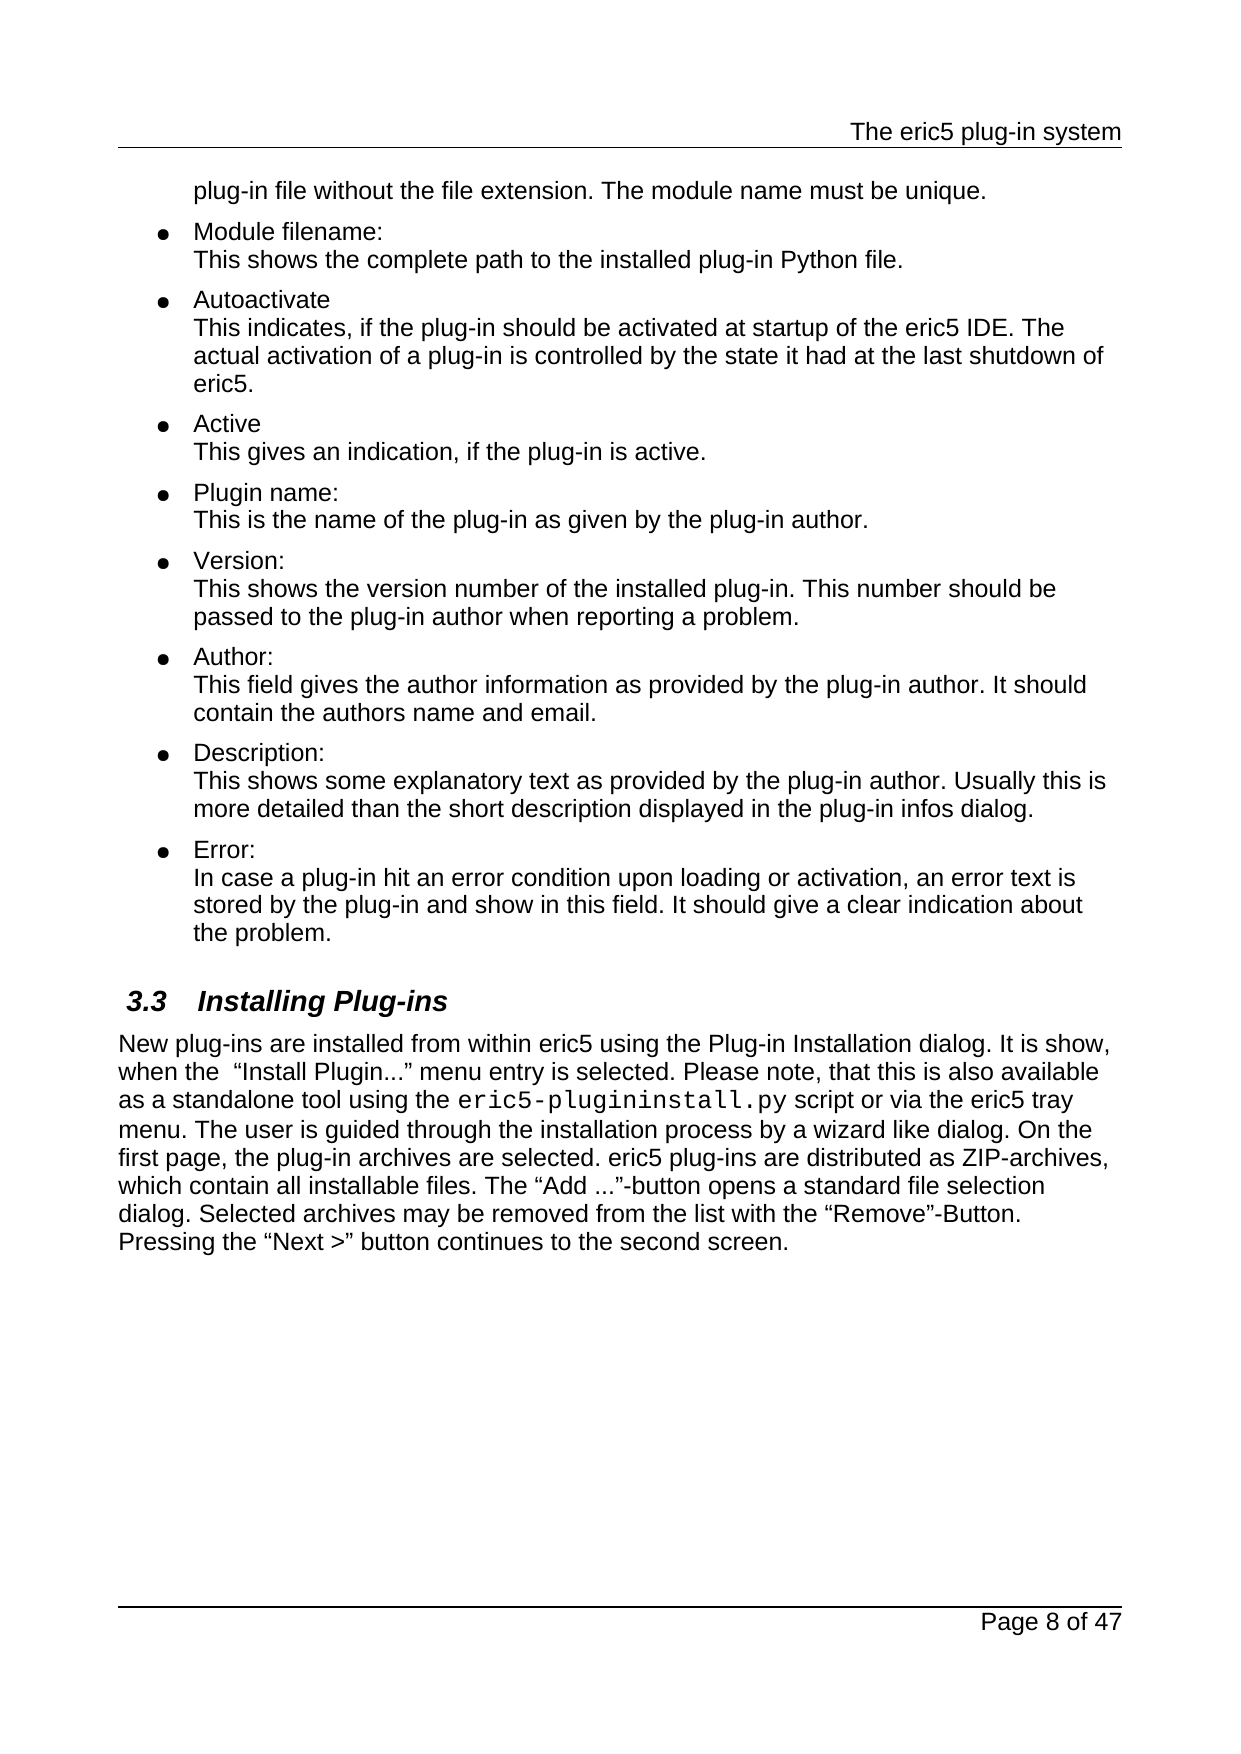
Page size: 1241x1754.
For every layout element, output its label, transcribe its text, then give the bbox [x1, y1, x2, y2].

list Version: This shows the version number of the installed plug-in. This number should be passed to the plug-in author when reporting a problem. [156, 547, 1122, 630]
list Active This gives an indication, if the plug-in is active. [156, 410, 1122, 466]
list Error: In case a plug-in hit an error condition upon loading or activation, an error text is stored by the plug-in and show in this field. It should give a clear indication about the problem. [156, 835, 1122, 947]
text New plug-ins are installed from within eric5 using the Plug-in Installation dialog. It is show, when the “Install Plugin...” menu entry is selected. Please note, that this is also available as a standalone tool using the eric5-plugininstall.py script or via the eric5 tray menu. The user is guided through the installation process by a wizard like dialog. On the first page, the plug-in archives are selected. eric5 plug-ins are distributed as ZIP-archives, which contain all installable files. The “Add ...”-button opens a standard file selection dialog. Selected archives may be removed from the list with the “Remove”-Button. Pressing the “Next >” button continues to the second screen. [118, 1030, 1122, 1255]
list Description: This shows some explanatory text as provided by the plug-in author. Usually this is more detailed than the short description displayed in the plug-in infos dialog. [156, 739, 1122, 823]
subtitle Installing Plug-ins [118, 984, 1122, 1017]
list Author: This field gives the author information as provided by the plug-in author. It should contain the authors name and email. [156, 643, 1122, 727]
list plug-in file without the file extension. The module name must be unique. [156, 177, 1122, 205]
list Plugin name: This is the name of the plug-in as given by the plug-in author. [156, 478, 1122, 534]
list Module filename: This shows the complete path to the installed plug-in Python file. [156, 217, 1122, 273]
list Autoactivate This indicates, if the plug-in should be activated at startup of the eric5 IDE. The actual activation of a plug-in is controlled by the state it had at the last shutdown of eric5. [156, 286, 1122, 397]
